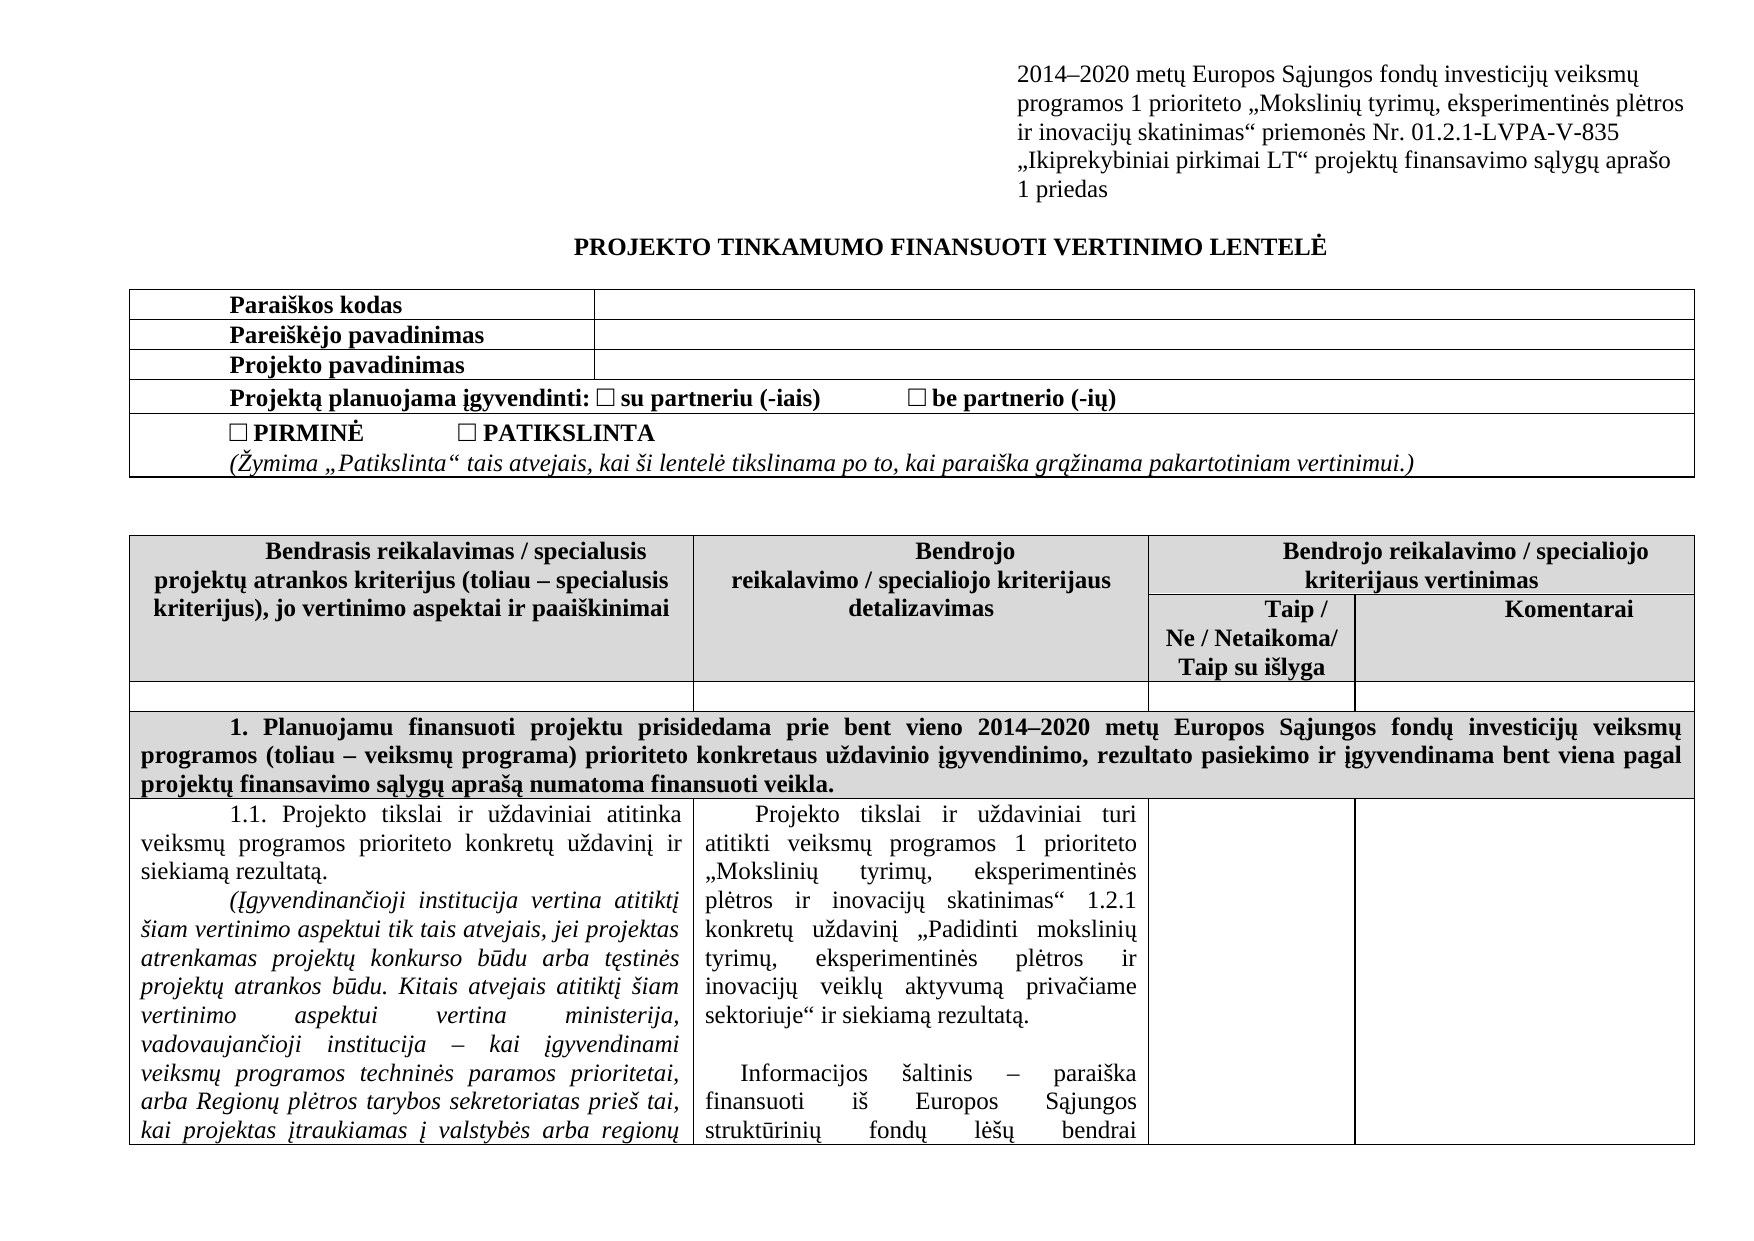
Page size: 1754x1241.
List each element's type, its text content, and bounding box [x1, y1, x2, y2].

table_cell □ PIRMINĖ □ PATIKSLINTA (Žymima „Patikslinta“ tais atvejais, kai ši lentelė tikslinama po to, kai paraiška grąžinama pakartotiniam vertinimui.) [130, 414, 1694, 476]
table_cell Komentarai [1356, 595, 1694, 681]
table_cell [694, 682, 1148, 711]
text ir inovacijų skatinimas“ priemonės Nr. 01.2.1-LVPA-V-835 [1017, 117, 1695, 145]
table_cell [595, 320, 1694, 349]
table_header Bendrasis reikalavimas / specialusis projektų atrankos kriterijus (toliau – specialusis kriterijus), jo vertinimo aspektai ir paaiškinimai [130, 536, 693, 681]
table_header Paraiškos kodas [130, 290, 594, 319]
table_cell 1. Planuojamu finansuoti projektu prisidedama prie bent vieno 2014–2020 metų Europos Sąjungos fondų investicijų veiksmų programos (toliau – veiksmų programa) prioriteto konkretaus uždavinio įgyvendinimo, rezultato pasiekimo ir įgyvendinama bent viena pagal projektų finansavimo sąlygų aprašą numatoma finansuoti veikla. [130, 712, 1694, 798]
table_cell [1356, 682, 1694, 711]
table_cell [595, 350, 1694, 378]
table_header Bendrojo reikalavimo / specialiojo kriterijaus vertinimas [1149, 536, 1694, 593]
table_cell Taip / Ne / Netaikoma/ Taip su išlyga [1149, 595, 1354, 681]
table_header Bendrojo reikalavimo / specialiojo kriterijaus detalizavimas [694, 536, 1148, 681]
table_cell [1149, 682, 1354, 711]
text 2014–2020 metų Europos Sąjungos fondų investicijų veiksmų [1017, 59, 1695, 88]
table_cell Projekto pavadinimas [130, 350, 594, 378]
text programos 1 prioriteto „Mokslinių tyrimų, eksperimentinės plėtros [1017, 88, 1695, 117]
table_cell 1.1. Projekto tikslai ir uždaviniai atitinka veiksmų programos prioriteto konkretų uždavinį ir siekiamą rezultatą. (Įgyvendinančioji institucija vertina atitiktį šiam vertinimo aspektui tik tais atvejais, jei projektas atrenkamas projektų konkurso būdu arba tęstinės projektų atrankos būdu. Kitais atvejais atitiktį šiam vertinimo aspektui vertina ministerija, vadovaujančioji institucija – kai įgyvendinami veiksmų programos techninės paramos prioritetai, arba Regionų plėtros tarybos sekretoriatas prieš tai, kai projektas įtraukiamas į valstybės arba regionų [130, 799, 693, 1144]
text PROJEKTO TINKAMUMO FINANSUOTI VERTINIMO LENTELĖ [118, 232, 1695, 260]
table_cell [1149, 799, 1354, 1144]
table_cell [130, 682, 693, 711]
table_cell Projektą planuojama įgyvendinti: □ su partneriu (-iais) □ be partnerio (-ių) [130, 380, 1694, 413]
table_header [595, 290, 1694, 319]
table_cell Projekto tikslai ir uždaviniai turi atitikti veiksmų programos 1 prioriteto „Mokslinių tyrimų, eksperimentinės plėtros ir inovacijų skatinimas“ 1.2.1 konkretų uždavinį „Padidinti mokslinių tyrimų, eksperimentinės plėtros ir inovacijų veiklų aktyvumą privačiame sektoriuje“ ir siekiamą rezultatą. Informacijos šaltinis – paraiška finansuoti iš Europos Sąjungos struktūrinių fondų lėšų bendrai [694, 799, 1148, 1144]
table_cell Pareiškėjo pavadinimas [130, 320, 594, 349]
text 1 priedas [882, 174, 1695, 203]
text „Ikiprekybiniai pirkimai LT“ projektų finansavimo sąlygų aprašo [1017, 145, 1695, 174]
table_cell [1356, 799, 1694, 1144]
